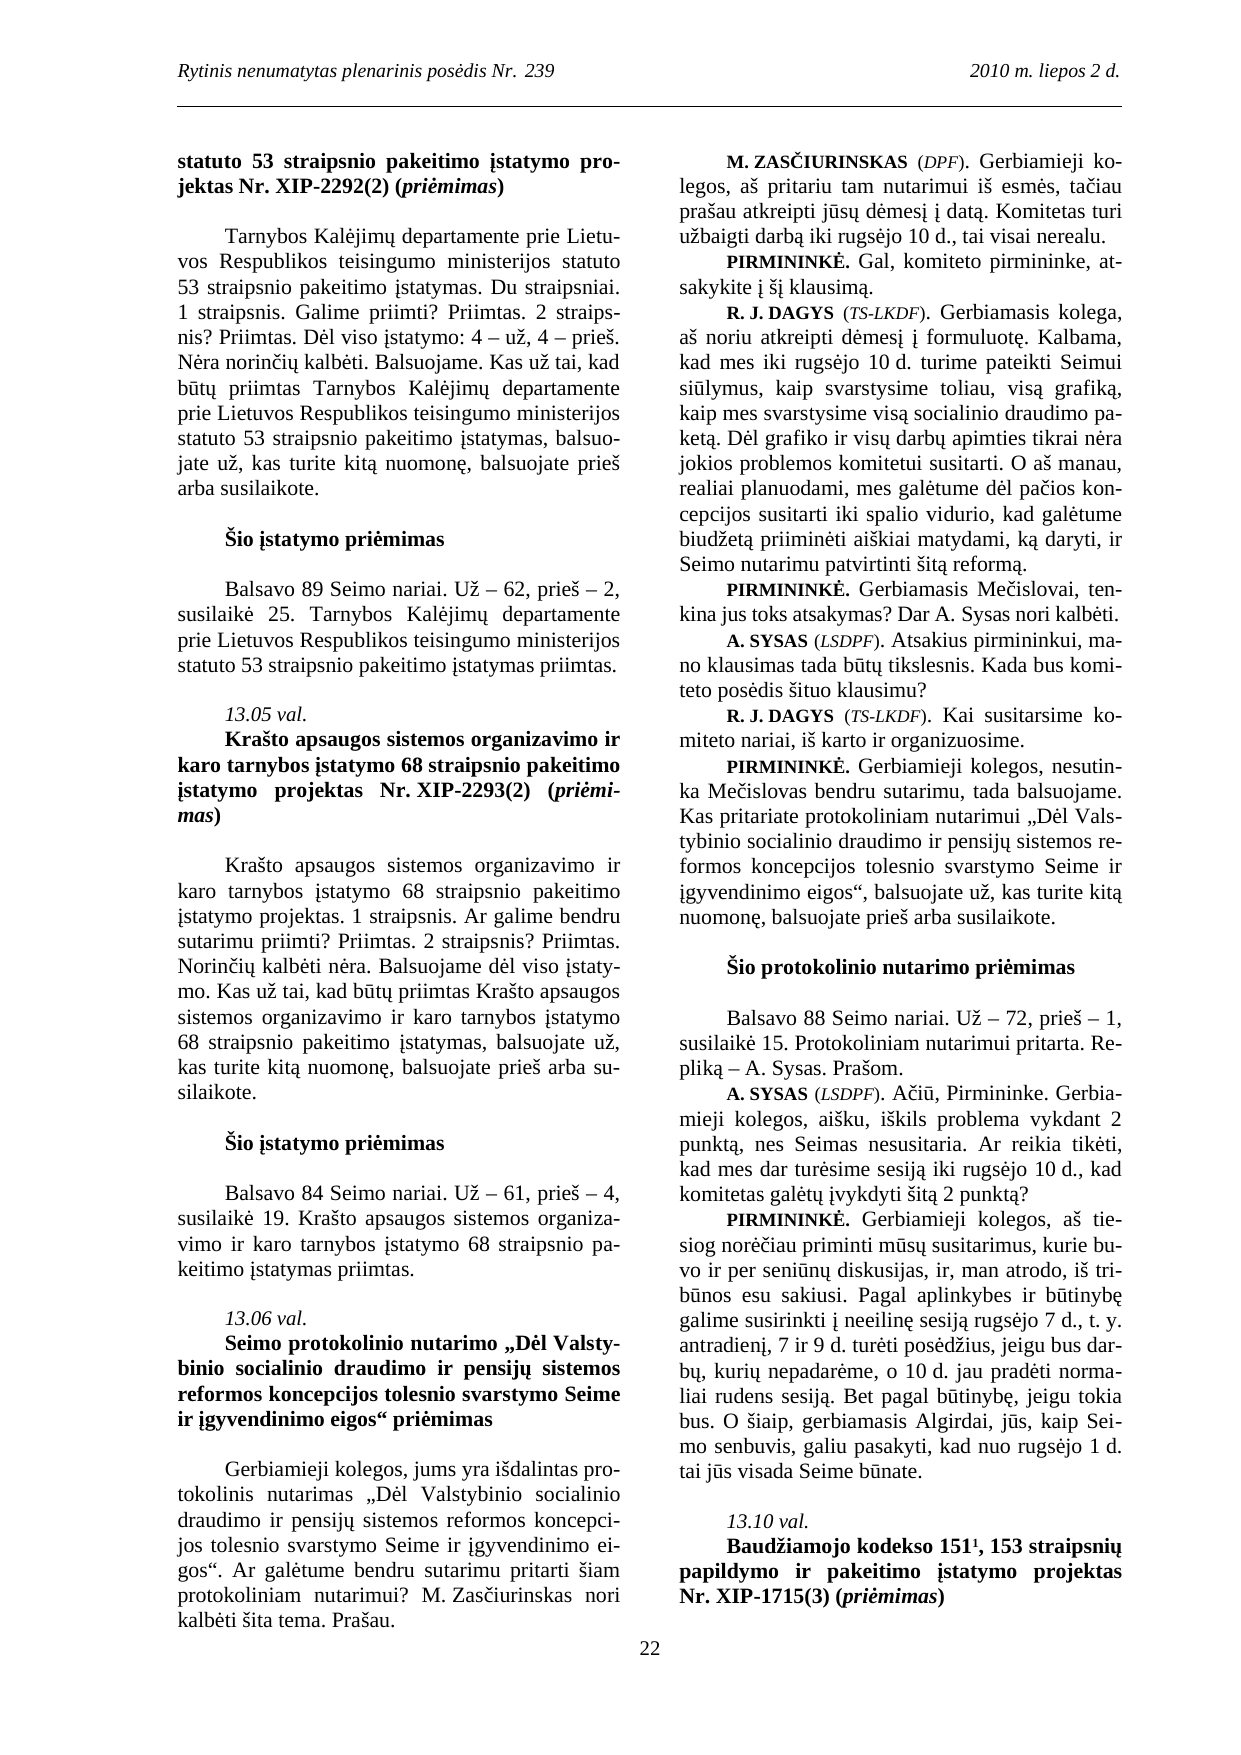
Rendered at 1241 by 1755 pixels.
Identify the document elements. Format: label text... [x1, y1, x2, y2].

text Šio pro­to­ko­li­nio nu­ta­ri­mo pri­ėmi­mas [679, 954, 1122, 979]
text Šio įsta­ty­mo pri­ėmi­mas [177, 526, 620, 551]
text Bal­sa­vo 84 Sei­mo na­riai. Už – 61, prieš – 4, su­si­lai­kė 19. Kraš­to ap­sau­gos sis­te­mos or­ga­ni­za­vi­mo ir ka­ro tar­ny­bos įsta­ty­mo 68 straips­nio pa­kei­ti­mo įsta­ty­mas pri­im­tas. [177, 1180, 620, 1281]
text Bau­džia­mo­jo ko­dek­so 1511, 153 straips­nių pa­pil­dy­mo ir pa­kei­ti­mo įsta­ty­mo pro­jek­tas Nr. XIP-1715(3) (pri­ėmi­mas) [679, 1533, 1122, 1609]
text PIRMININKĖ. Ger­bia­mie­ji ko­le­gos, aš tie­siog no­rė­čiau pri­min­ti mū­sų su­si­ta­ri­mus, ku­rie bu­vo ir per se­niū­nų dis­ku­si­jas, ir, man at­ro­do, iš tri­bū­nos esu sa­kiu­si. Pa­gal ap­lin­ky­bes ir bū­ti­ny­bę ga­li­me su­si­rink­ti į ne­ei­li­nę se­si­ją rug­sė­jo 7 d., t. y. ant­ra­die­nį, 7 ir 9 d. tu­rė­ti po­sė­džius, jei­gu bus dar­bų, ku­rių ne­pa­da­rė­me, o 10 d. jau pra­dė­ti nor­ma­liai ru­dens se­si­ją. Bet pa­gal bū­ti­ny­bę, jei­gu to­kia bus. O šiaip, ger­bia­ma­sis Al­gir­dai, jūs, kaip Sei­mo sen­bu­vis, ga­liu pa­sa­ky­ti, kad nuo rug­sė­jo 1 d. tai jūs vi­sa­da Sei­me bū­na­te. [679, 1206, 1122, 1484]
text 13.05 val. [224, 702, 620, 726]
text R. J. DAGYS (TS-LKDF). Kai su­si­tar­si­me ko­mi­te­to na­riai, iš kar­to ir or­ga­ni­zuo­si­me. [679, 702, 1122, 753]
text A. SYSAS (LSDPF). Ačiū, Pir­mi­nin­ke. Ger­bia­mie­ji ko­le­gos, aiš­ku, iš­kils pro­ble­ma vyk­dant 2 punk­tą, nes Sei­mas ne­su­si­ta­ria. Ar rei­kia ti­kė­ti, kad mes dar tu­rė­si­me se­si­ją iki rug­sė­jo 10 d., kad ko­mi­te­tas ga­lė­tų įvyk­dy­ti ši­tą 2 punk­tą? [679, 1080, 1122, 1206]
text Šio įsta­ty­mo priė­mi­mas [177, 1130, 620, 1155]
text Kraš­to ap­sau­gos sis­te­mos or­ga­ni­za­vi­mo ir ka­ro tar­ny­bos įsta­ty­mo 68 straips­nio pa­kei­ti­mo įsta­ty­mo pro­jek­tas Nr. XIP-2293(2) (pri­ėmi­mas) [177, 726, 620, 827]
text sta­tu­to 53 straips­nio pa­kei­ti­mo įsta­ty­mo pro­jek­tas Nr. XIP-2292(2) (pri­ėmi­mas) [177, 148, 620, 198]
text PIRMININKĖ. Ger­bia­ma­sis Me­čis­lo­vai, ten­ki­na jus toks at­sa­ky­mas? Dar A. Sy­sas no­ri kal­bė­ti. [679, 576, 1122, 627]
text 13.10 val. [726, 1509, 1122, 1533]
text Tar­ny­bos Ka­lė­ji­mų de­par­ta­men­te prie Lie­tu­vos Res­pub­li­kos tei­sin­gu­mo mi­nis­te­ri­jos sta­tu­to 53 straips­nio pa­kei­ti­mo įsta­ty­mas. Du straips­niai. 1 straips­nis. Ga­li­me pri­im­ti? Pri­im­tas. 2 straips­nis? Pri­im­tas. Dėl vi­so įsta­ty­mo: 4 – už, 4 – prieš. Nė­ra no­rin­čių kal­bė­ti. Bal­suo­ja­me. Kas už tai, kad bū­tų pri­im­tas Tar­ny­bos Ka­lė­ji­mų de­par­ta­men­te prie Lie­tu­vos Res­pub­li­kos tei­sin­gu­mo mi­nis­te­ri­jos sta­tu­to 53 straips­nio pa­kei­ti­mo įsta­ty­mas, bal­suo­ja­te už, kas tu­ri­te ki­tą nuo­mo­nę, bal­suo­ja­te prieš ar­ba su­si­lai­ko­te. [177, 223, 620, 501]
text Bal­sa­vo 88 Sei­mo na­riai. Už – 72, prieš – 1, su­si­lai­kė 15. Pro­to­ko­li­niam nu­ta­ri­mui pri­tar­ta. Re­pli­ką – A. Sy­sas. Pra­šom. [679, 1005, 1122, 1080]
text Bal­sa­vo 89 Sei­mo na­riai. Už – 62, prieš – 2, su­si­lai­kė 25. Tar­ny­bos Ka­lė­ji­mų de­par­ta­men­te prie Lie­tu­vos Res­pub­li­kos tei­sin­gu­mo mi­nis­te­ri­jos sta­tu­to 53 straips­nio pa­kei­ti­mo įsta­ty­mas pri­im­tas. [177, 576, 620, 677]
text PIRMININKĖ. Gal, ko­mi­te­to pir­mi­nin­ke, at­sa­ky­ki­te į šį klau­si­mą. [679, 248, 1122, 299]
text A. SYSAS (LSDPF). At­sa­kius pir­mi­nin­kui, ma­no klau­si­mas ta­da bū­tų tiks­les­nis. Ka­da bus ko­mi­te­to po­sė­dis ši­tuo klau­si­mu? [679, 627, 1122, 702]
text Sei­mo pro­to­ko­li­nio nu­ta­ri­mo „Dėl Vals­ty­bi­nio so­cia­li­nio drau­di­mo ir pen­si­jų sis­te­mos re­for­mos kon­cep­ci­jos to­les­nio svars­ty­mo Sei­me ir įgy­ven­di­ni­mo ei­gos“ pri­ėmi­mas [177, 1330, 620, 1431]
text R. J. DAGYS (TS-LKDF). Ger­bia­ma­sis ko­le­ga, aš no­riu at­kreip­ti dė­me­sį į for­mu­luo­tę. Kal­ba­ma, kad mes iki rug­sė­jo 10 d. tu­ri­me pa­teik­ti Sei­mui siū­ly­mus, kaip svars­ty­si­me to­liau, vi­są gra­fi­ką, kaip mes svars­ty­si­me vi­są so­cia­li­nio drau­di­mo pa­ke­tą. Dėl gra­fi­ko ir vi­sų dar­bų ap­im­ties tik­rai nė­ra jo­kios pro­ble­mos ko­mi­te­tui su­si­tar­ti. O aš ma­nau, re­a­liai pla­nuo­da­mi, mes ga­lė­tu­me dėl pa­čios kon­cep­ci­jos su­si­tar­ti iki spa­lio vi­du­rio, kad ga­lė­tu­me biu­dže­tą pri­imi­nė­ti aiš­kiai ma­ty­da­mi, ką da­ry­ti, ir Sei­mo nu­ta­ri­mu pa­tvir­tin­ti ši­tą re­for­mą. [679, 299, 1122, 576]
text 13.06 val. [224, 1306, 620, 1330]
text M. ZASČIURINSKAS (DPF). Ger­bia­mie­ji ko­le­gos, aš pri­ta­riu tam nu­ta­ri­mui iš es­mės, ta­čiau pra­šau at­kreip­ti jū­sų dė­me­sį į da­tą. Ko­mi­te­tas tu­ri už­baig­ti dar­bą iki rug­sė­jo 10 d., tai vi­sai ne­re­a­lu. [679, 148, 1122, 248]
text Kraš­to ap­sau­gos sis­te­mos or­ga­ni­za­vi­mo ir ka­ro tar­ny­bos įsta­ty­mo 68 straips­nio pa­kei­ti­mo įsta­ty­mo pro­jek­tas. 1 straips­nis. Ar ga­li­me ben­dru su­ta­ri­mu pri­im­ti? Pri­im­tas. 2 straips­nis? Pri­im­tas. No­rin­čių kal­bė­ti nė­ra. Bal­suo­ja­me dėl vi­so įsta­ty­mo. Kas už tai, kad bū­tų pri­im­tas Kraš­to ap­sau­gos sis­te­mos or­ga­ni­za­vi­mo ir ka­ro tar­ny­bos įsta­ty­mo 68 straips­nio pa­kei­ti­mo įsta­ty­mas, bal­suo­ja­te už, kas tu­ri­te ki­tą nuo­mo­nę, bal­suo­ja­te prieš ar­ba su­si­lai­ko­te. [177, 852, 620, 1104]
text Ger­bia­mie­ji ko­le­gos, jums yra iš­da­lin­tas pro­to­ko­li­nis nu­ta­ri­mas „Dėl Vals­ty­bi­nio so­cia­li­nio drau­di­mo ir pen­si­jų sis­te­mos re­for­mos kon­cep­ci­jos to­les­nio svars­ty­mo Sei­me ir įgy­ven­di­ni­mo ei­gos“. Ar ga­lė­tu­me ben­dru su­ta­ri­mu pri­tar­ti šiam pro­to­ko­li­niam nu­ta­ri­mui? M. Zas­čiu­rins­kas no­ri kal­bė­ti ši­ta te­ma. Pra­šau. [177, 1456, 620, 1633]
text PIRMININKĖ. Ger­bia­mie­ji ko­le­gos, ne­su­tin­ka Me­čis­lo­vas ben­dru su­ta­ri­mu, ta­da bal­suo­ja­me. Kas pri­ta­ria­te pro­to­ko­li­niam nu­ta­ri­mui „Dėl Vals­ty­bi­nio so­cia­li­nio drau­di­mo ir pen­si­jų sis­te­mos re­for­mos kon­cep­ci­jos to­les­nio svars­ty­mo Sei­me ir įgy­ven­di­ni­mo ei­gos“, bal­suo­ja­te už, kas tu­ri­te ki­tą nuo­mo­nę, bal­suo­ja­te prieš ar­ba su­si­lai­ko­te. [679, 753, 1122, 929]
